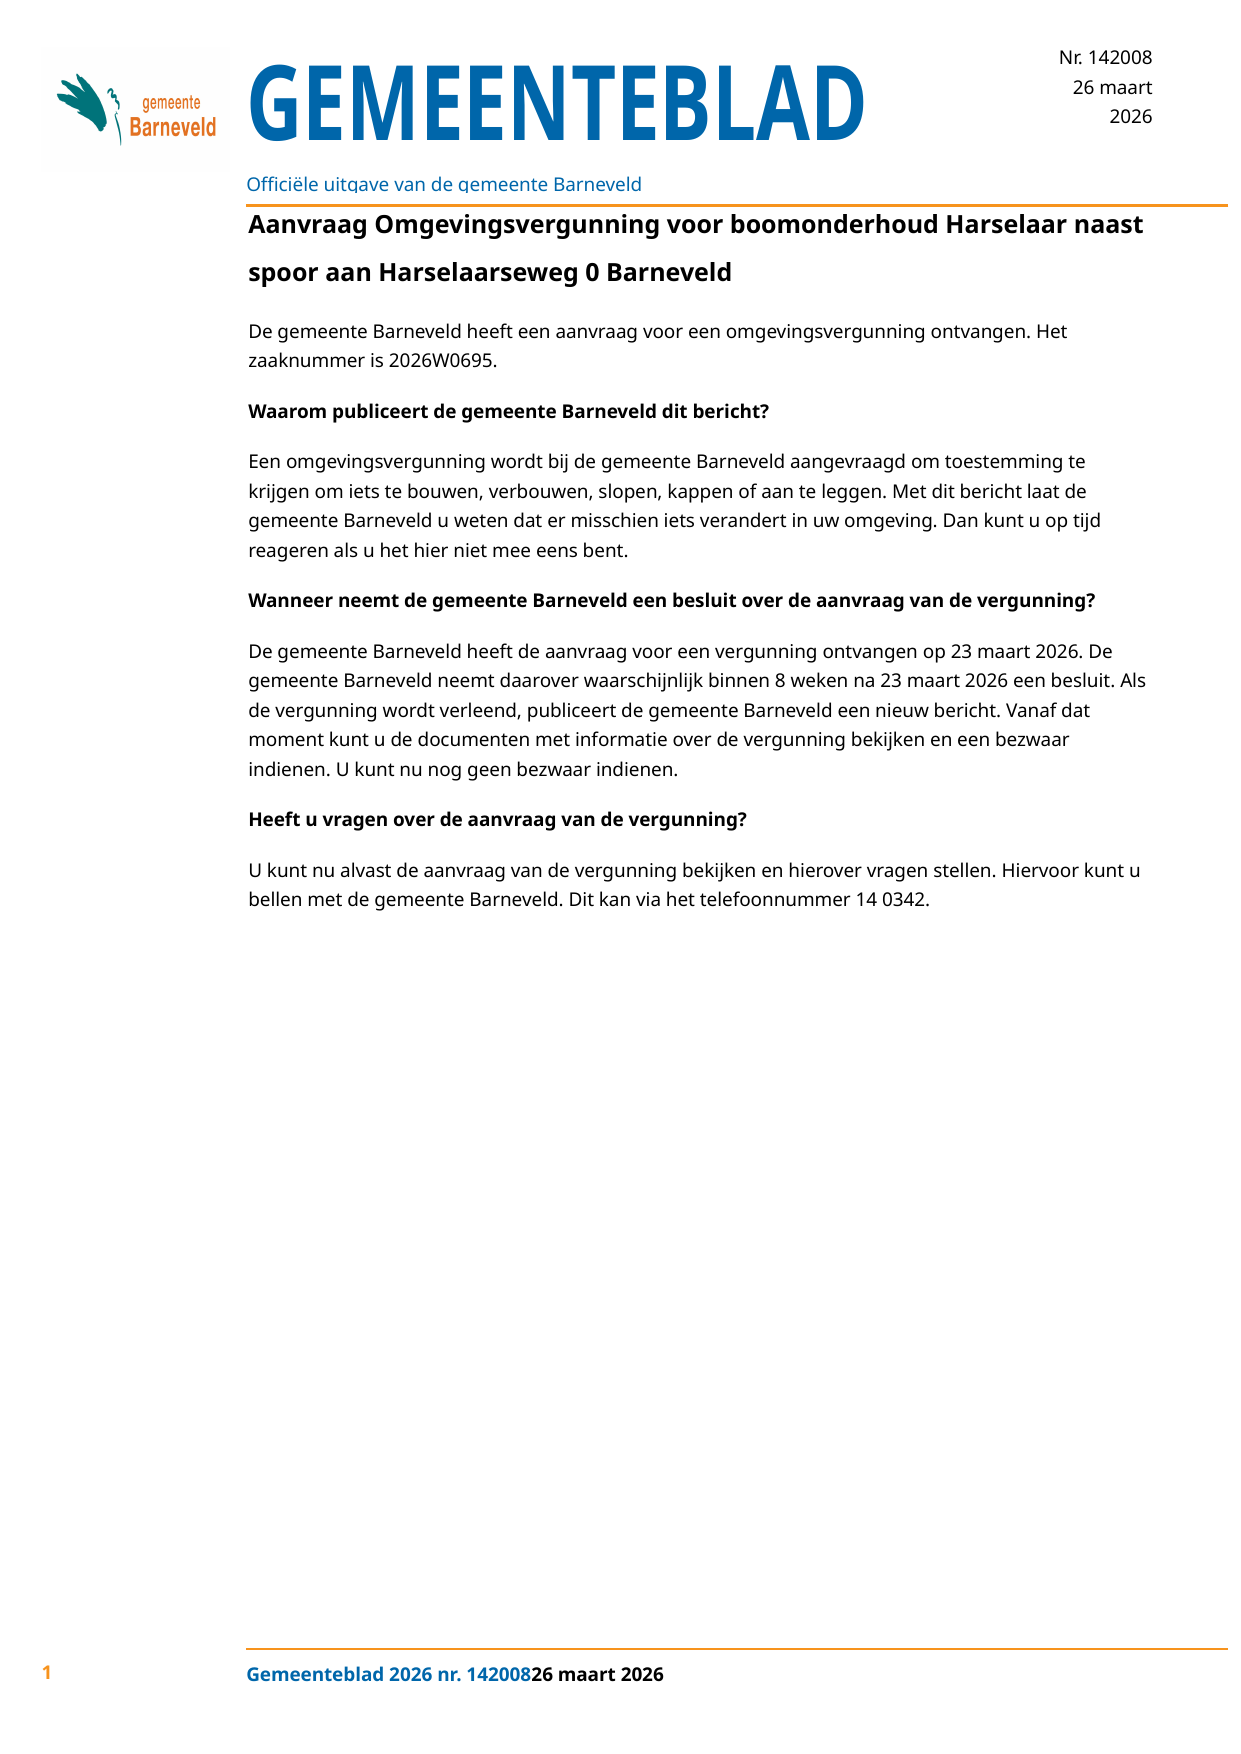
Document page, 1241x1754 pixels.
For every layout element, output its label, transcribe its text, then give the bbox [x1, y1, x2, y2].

picture [41, 47, 231, 172]
text Waarom publiceert de gemeente Barneveld dit bericht? [248, 398, 1152, 424]
text Wanneer neemt de gemeente Barneveld een besluit over de aanvraag van de vergunning? [248, 587, 1152, 613]
text De gemeente Barneveld heeft een aanvraag voor een omgevingsvergunning ontvangen. Het zaaknummer is 2026W0695. [248, 318, 1152, 373]
text Aanvraag Omgevingsvergunning voor boomonderhoud Harselaar naast spoor aan Harselaarseweg 0 Barneveld [248, 207, 1152, 288]
text Heeft u vragen over de aanvraag van de vergunning? [248, 807, 1152, 832]
text Een omgevingsvergunning wordt bij de gemeente Barneveld aangevraagd om toestemming te krijgen om iets te bouwen, verbouwen, slopen, kappen of aan te leggen. Met dit bericht laat de gemeente Barneveld u weten dat er misschien iets verandert in uw omgeving. Dan kunt u op tijd reageren als u het hier niet mee eens bent. [248, 448, 1152, 563]
text U kunt nu alvast de aanvraag van de vergunning bekijken en hierover vragen stellen. Hiervoor kunt u bellen met de gemeente Barneveld. Dit kan via het telefoonnummer 14 0342. [248, 857, 1152, 912]
text De gemeente Barneveld heeft de aanvraag voor een vergunning ontvangen op 23 maart 2026. De gemeente Barneveld neemt daarover waarschijnlijk binnen 8 weken na 23 maart 2026 een besluit. Als de vergunning wordt verleend, publiceert de gemeente Barneveld een nieuw bericht. Vanaf dat moment kunt u de documenten met informatie over de vergunning bekijken en een bezwaar indienen. U kunt nu nog geen bezwaar indienen. [248, 638, 1152, 782]
